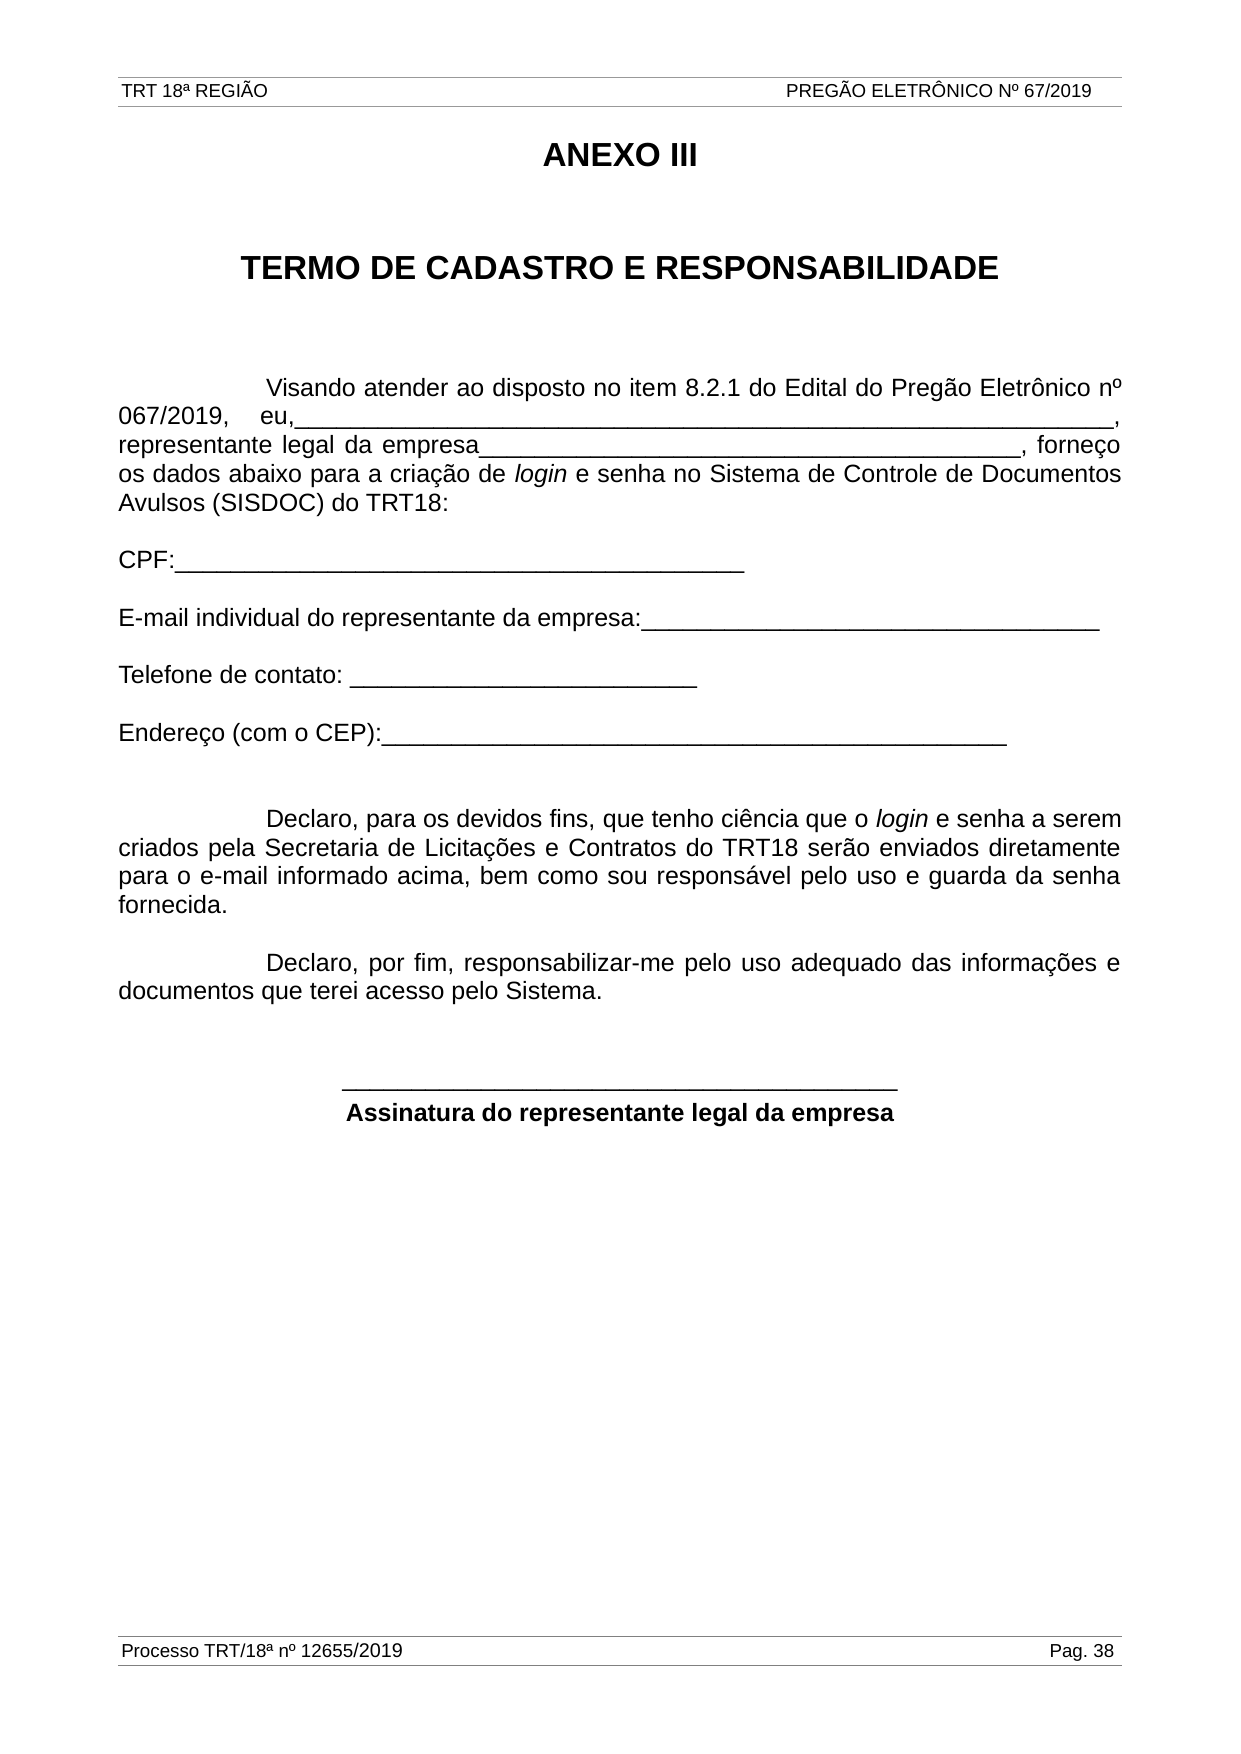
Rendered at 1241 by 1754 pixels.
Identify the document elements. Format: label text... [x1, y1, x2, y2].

text Declaro, para os devidos fins, que tenho ciência que o login e senha a serem criados pela Secretaria de Licitações e Contratos do TRT18 serão enviados diretamente para o e-mail informado acima, bem como sou responsável pelo uso e guarda da senha fornecida. [118, 804, 1122, 919]
text TERMO DE CADASTRO E RESPONSABILIDADE [118, 248, 1122, 286]
text CPF:_________________________________________ [118, 545, 1122, 574]
text ANEXO III [118, 136, 1122, 174]
text Visando atender ao disposto no item 8.2.1 do Edital do Pregão Eletrônico nº 067/2019, eu,___________________________________________________________, representante legal da empresa_______________________________________, forneço os dados abaixo para a criação de login e senha no Sistema de Controle de Documentos Avulsos (SISDOC) do TRT18: [118, 372, 1122, 516]
text Assinatura do representante legal da empresa [118, 1091, 1122, 1127]
text Endereço (com o CEP):_____________________________________________ [118, 717, 1122, 746]
text E-mail individual do representante da empresa:_________________________________ [118, 602, 1122, 631]
text Declaro, por fim, responsabilizar-me pelo uso adequado das informações e documentos que terei acesso pelo Sistema. [118, 947, 1122, 1005]
text Telefone de contato: _________________________ [118, 660, 1122, 689]
text ________________________________________ [118, 1062, 1122, 1091]
